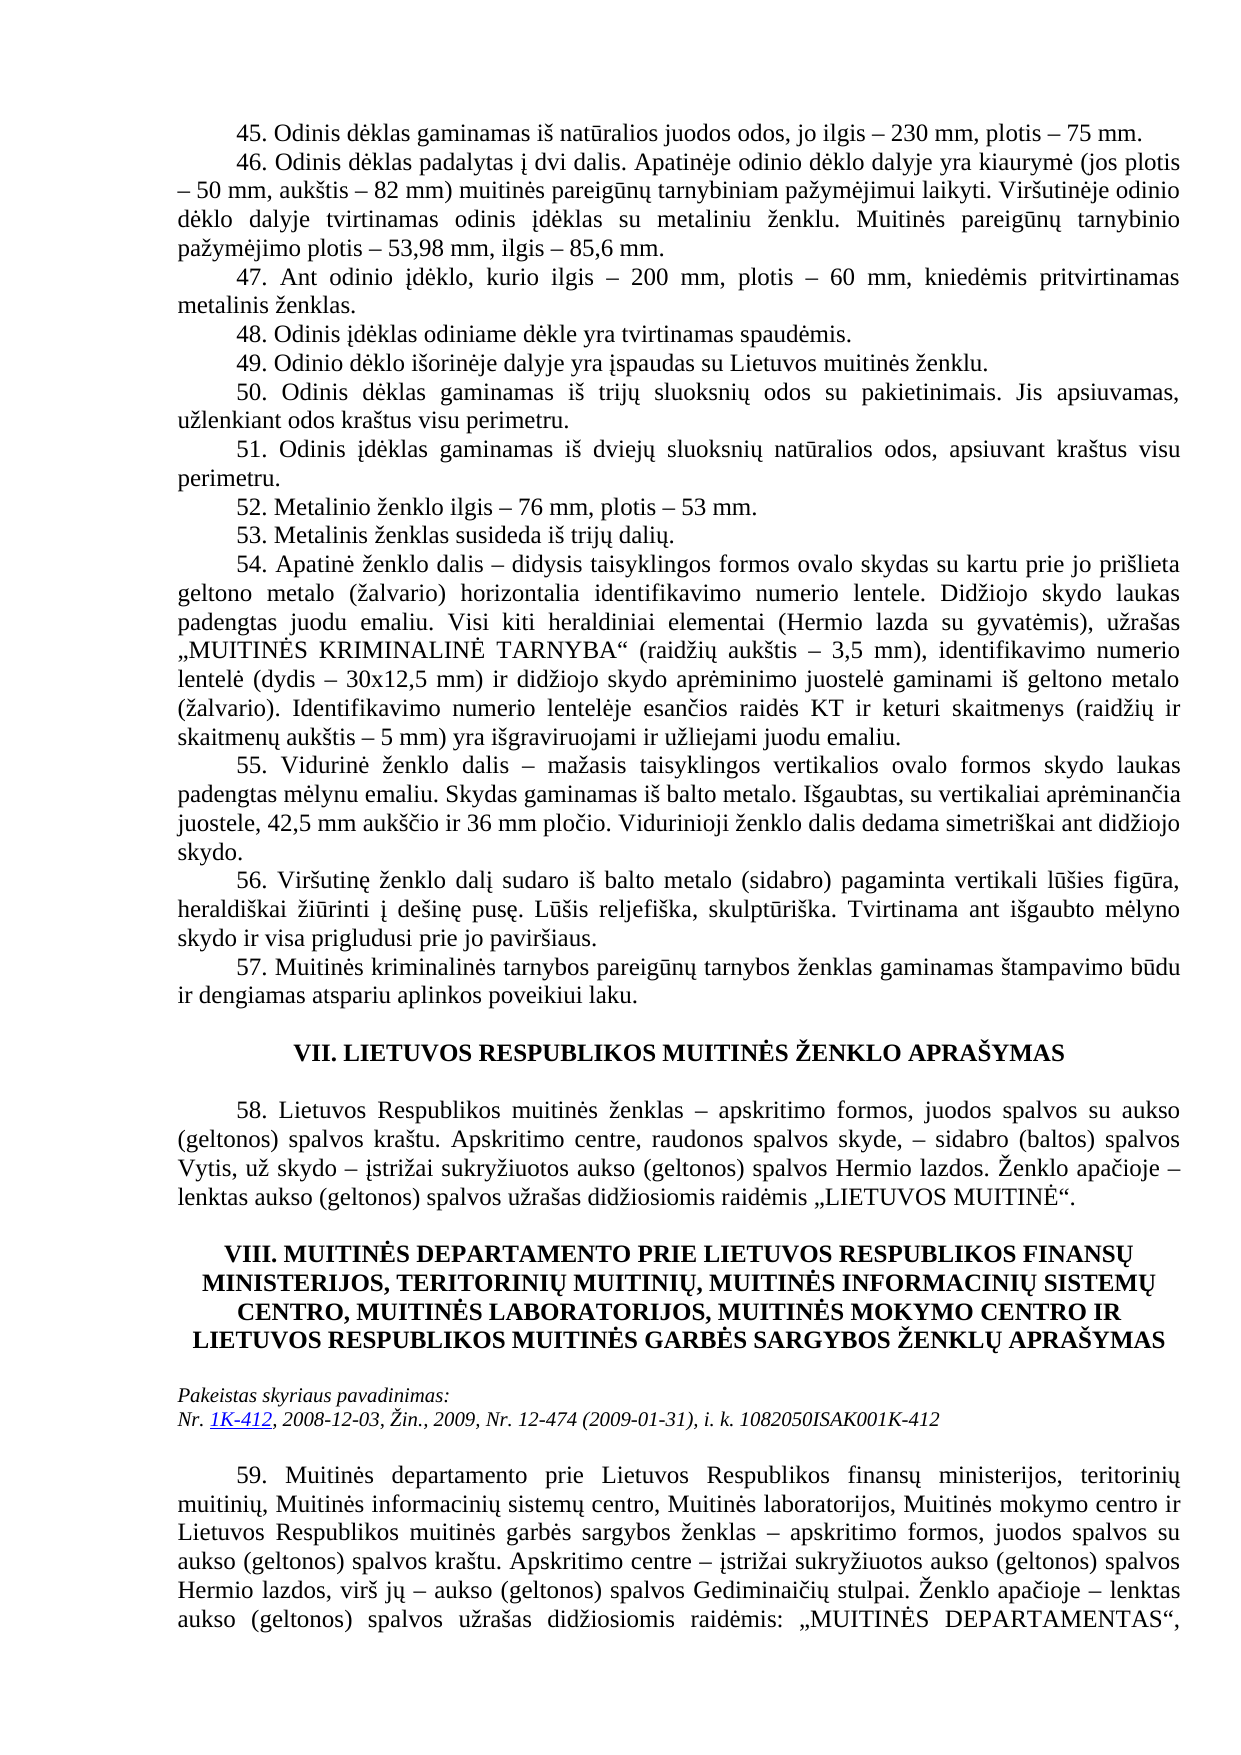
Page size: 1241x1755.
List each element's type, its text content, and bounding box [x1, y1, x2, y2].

text 51. Odinis įdėklas gaminamas iš dviejų sluoksnių natūralios odos, apsiuvant kraštus visu perimetru. [177, 434, 1181, 492]
text 56. Viršutinę ženklo dalį sudaro iš balto metalo (sidabro) pagaminta vertikali lūšies figūra, heraldiškai žiūrinti į dešinę pusę. Lūšis reljefiška, skulptūriška. Tvirtinama ant išgaubto mėlyno skydo ir visa prigludusi prie jo paviršiaus. [177, 866, 1181, 952]
text 48. Odinis įdėklas odiniame dėkle yra tvirtinamas spaudėmis. [177, 319, 1181, 348]
text 49. Odinio dėklo išorinėje dalyje yra įspaudas su Lietuvos muitinės ženklu. [177, 348, 1181, 377]
text 57. Muitinės kriminalinės tarnybos pareigūnų tarnybos ženklas gaminamas štampavimo būdu ir dengiamas atspariu aplinkos poveikiui laku. [177, 952, 1181, 1009]
text 58. Lietuvos Respublikos muitinės ženklas – apskritimo formos, juodos spalvos su aukso (geltonos) spalvos kraštu. Apskritimo centre, raudonos spalvos skyde, – sidabro (baltos) spalvos Vytis, už skydo – įstrižai sukryžiuotos aukso (geltonos) spalvos Hermio lazdos. Ženklo apačioje – lenktas aukso (geltonos) spalvos užrašas didžiosiomis raidėmis „LIETUVOS MUITINĖ“. [177, 1096, 1181, 1211]
text 47. Ant odinio įdėklo, kurio ilgis – 200 mm, plotis – 60 mm, kniedėmis pritvirtinamas metalinis ženklas. [177, 262, 1181, 319]
text 52. Metalinio ženklo ilgis – 76 mm, plotis – 53 mm. [177, 492, 1181, 521]
text 55. Vidurinė ženklo dalis – mažasis taisyklingos vertikalios ovalo formos skydo laukas padengtas mėlynu emaliu. Skydas gaminamas iš balto metalo. Išgaubtas, su vertikaliai aprėminančia juostele, 42,5 mm aukščio ir 36 mm pločio. Vidurinioji ženklo dalis dedama simetriškai ant didžiojo skydo. [177, 751, 1181, 866]
text 50. Odinis dėklas gaminamas iš trijų sluoksnių odos su pakietinimais. Jis apsiuvamas, užlenkiant odos kraštus visu perimetru. [177, 377, 1181, 434]
text 45. Odinis dėklas gaminamas iš natūralios juodos odos, jo ilgis – 230 mm, plotis – 75 mm. [177, 118, 1181, 147]
text VIII. MUITINĖS DEPARTAMENTO PRIE LIETUVOS RESPUBLIKOS FINANSŲ MINISTERIJOS, TERITORINIŲ MUITINIŲ, MUITINĖS INFORMACINIŲ SISTEMŲ CENTRO, MUITINĖS LABORATORIJOS, MUITINĖS MOKYMO CENTRO IR LIETUVOS RESPUBLIKOS MUITINĖS GARBĖS SARGYBOS ŽENKLŲ APRAŠYMAS [177, 1239, 1181, 1354]
text VII. LIETUVOS RESPUBLIKOS MUITINĖS ŽENKLO APRAŠYMAS [177, 1038, 1181, 1067]
text Pakeistas skyriaus pavadinimas: [177, 1383, 1181, 1407]
text 59. Muitinės departamento prie Lietuvos Respublikos finansų ministerijos, teritorinių muitinių, Muitinės informacinių sistemų centro, Muitinės laboratorijos, Muitinės mokymo centro ir Lietuvos Respublikos muitinės garbės sargybos ženklas – apskritimo formos, juodos spalvos su aukso (geltonos) spalvos kraštu. Apskritimo centre – įstrižai sukryžiuotos aukso (geltonos) spalvos Hermio lazdos, virš jų – aukso (geltonos) spalvos Gediminaičių stulpai. Ženklo apačioje – lenktas aukso (geltonos) spalvos užrašas didžiosiomis raidėmis: „MUITINĖS DEPARTAMENTAS“, [177, 1460, 1181, 1632]
text 46. Odinis dėklas padalytas į dvi dalis. Apatinėje odinio dėklo dalyje yra kiaurymė (jos plotis – 50 mm, aukštis – 82 mm) muitinės pareigūnų tarnybiniam pažymėjimui laikyti. Viršutinėje odinio dėklo dalyje tvirtinamas odinis įdėklas su metaliniu ženklu. Muitinės pareigūnų tarnybinio pažymėjimo plotis – 53,98 mm, ilgis – 85,6 mm. [177, 147, 1181, 262]
text 53. Metalinis ženklas susideda iš trijų dalių. [177, 521, 1181, 549]
text Nr. 1K-412, 2008-12-03, Žin., 2009, Nr. 12-474 (2009-01-31), i. k. 1082050ISAK001K-412 [177, 1407, 1181, 1431]
text 54. Apatinė ženklo dalis – didysis taisyklingos formos ovalo skydas su kartu prie jo prišlieta geltono metalo (žalvario) horizontalia identifikavimo numerio lentele. Didžiojo skydo laukas padengtas juodu emaliu. Visi kiti heraldiniai elementai (Hermio lazda su gyvatėmis), užrašas „MUITINĖS KRIMINALINĖ TARNYBA“ (raidžių aukštis – 3,5 mm), identifikavimo numerio lentelė (dydis – 30x12,5 mm) ir didžiojo skydo aprėminimo juostelė gaminami iš geltono metalo (žalvario). Identifikavimo numerio lentelėje esančios raidės KT ir keturi skaitmenys (raidžių ir skaitmenų aukštis – 5 mm) yra išgraviruojami ir užliejami juodu emaliu. [177, 549, 1181, 751]
